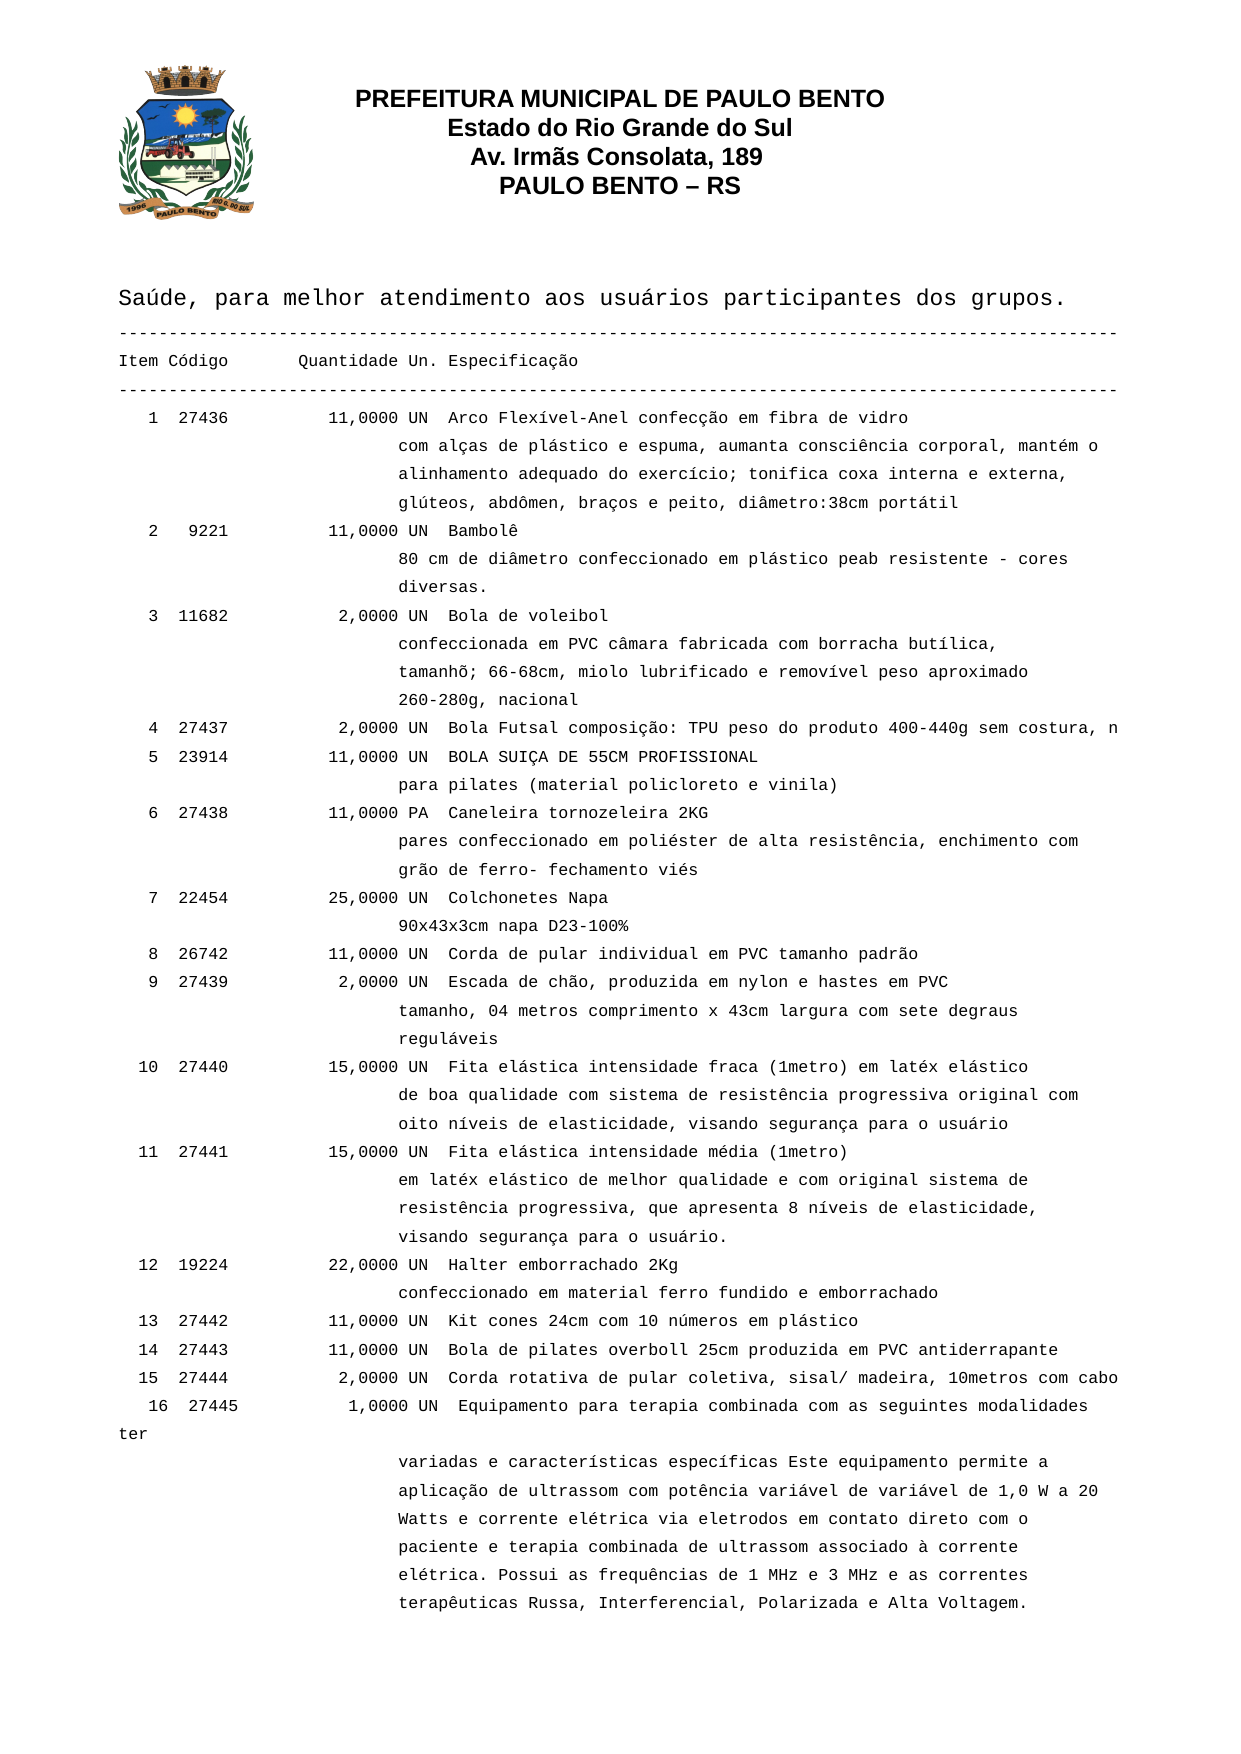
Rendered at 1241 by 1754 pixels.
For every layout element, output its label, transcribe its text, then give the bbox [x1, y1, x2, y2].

text ---------------------------------------------------------------------------------------------------- Item Código Quantidade Un. Especificação ---------------------------------------------------------------------------------------------------- 1 27436 11,0000 UN Arco Flexível-Anel confecção em fibra de vidro com alças de plástico e espuma, aumanta consciência corporal, mantém o alinhamento adequado do exercício; tonifica coxa interna e externa, glúteos, abdômen, braços e peito, diâmetro:38cm portátil 2 9221 11,0000 UN Bambolê 80 cm de diâmetro confeccionado em plástico peab resistente - cores diversas. 3 11682 2,0000 UN Bola de voleibol confeccionada em PVC câmara fabricada com borracha butílica, tamanhõ; 66-68cm, miolo lubrificado e removível peso aproximado 260-280g, nacional 4 27437 2,0000 UN Bola Futsal composição: TPU peso do produto 400-440g sem costura, n 5 23914 11,0000 UN BOLA SUIÇA DE 55CM PROFISSIONAL para pilates (material policloreto e vinila) 6 27438 11,0000 PA Caneleira tornozeleira 2KG pares confeccionado em poliéster de alta resistência, enchimento com grão de ferro- fechamento viés 7 22454 25,0000 UN Colchonetes Napa 90x43x3cm napa D23-100% 8 26742 11,0000 UN Corda de pular individual em PVC tamanho padrão 9 27439 2,0000 UN Escada de chão, produzida em nylon e hastes em PVC tamanho, 04 metros comprimento x 43cm largura com sete degraus reguláveis 10 27440 15,0000 UN Fita elástica intensidade fraca (1metro) em latéx elástico de boa qualidade com sistema de resistência progressiva original com oito níveis de elasticidade, visando segurança para o usuário 11 27441 15,0000 UN Fita elástica intensidade média (1metro) em latéx elástico de melhor qualidade e com original sistema de resistência progressiva, que apresenta 8 níveis de elasticidade, visando segurança para o usuário. 12 19224 22,0000 UN Halter emborrachado 2Kg confeccionado em material ferro fundido e emborrachado 13 27442 11,0000 UN Kit cones 24cm com 10 números em plástico 14 27443 11,0000 UN Bola de pilates overboll 25cm produzida em PVC antiderrapante 15 27444 2,0000 UN Corda rotativa de pular coletiva, sisal/ madeira, 10metros com cabo 16 27445 1,0000 UN Equipamento para terapia combinada com as seguintes modalidades ter variadas e características específicas Este equipamento permite a aplicação de ultrassom com potência variável de variável de 1,0 W a 20 Watts e corrente elétrica via eletrodos em contato direto com o paciente e terapia combinada de ultrassom associado à corrente elétrica. Possui as frequências de 1 MHz e 3 MHz e as correntes terapêuticas Russa, Interferencial, Polarizada e Alta Voltagem. [118, 325, 1122, 1614]
picture [118, 65, 254, 220]
text Saúde, para melhor atendimento aos usuários participantes dos grupos. [118, 286, 1122, 312]
